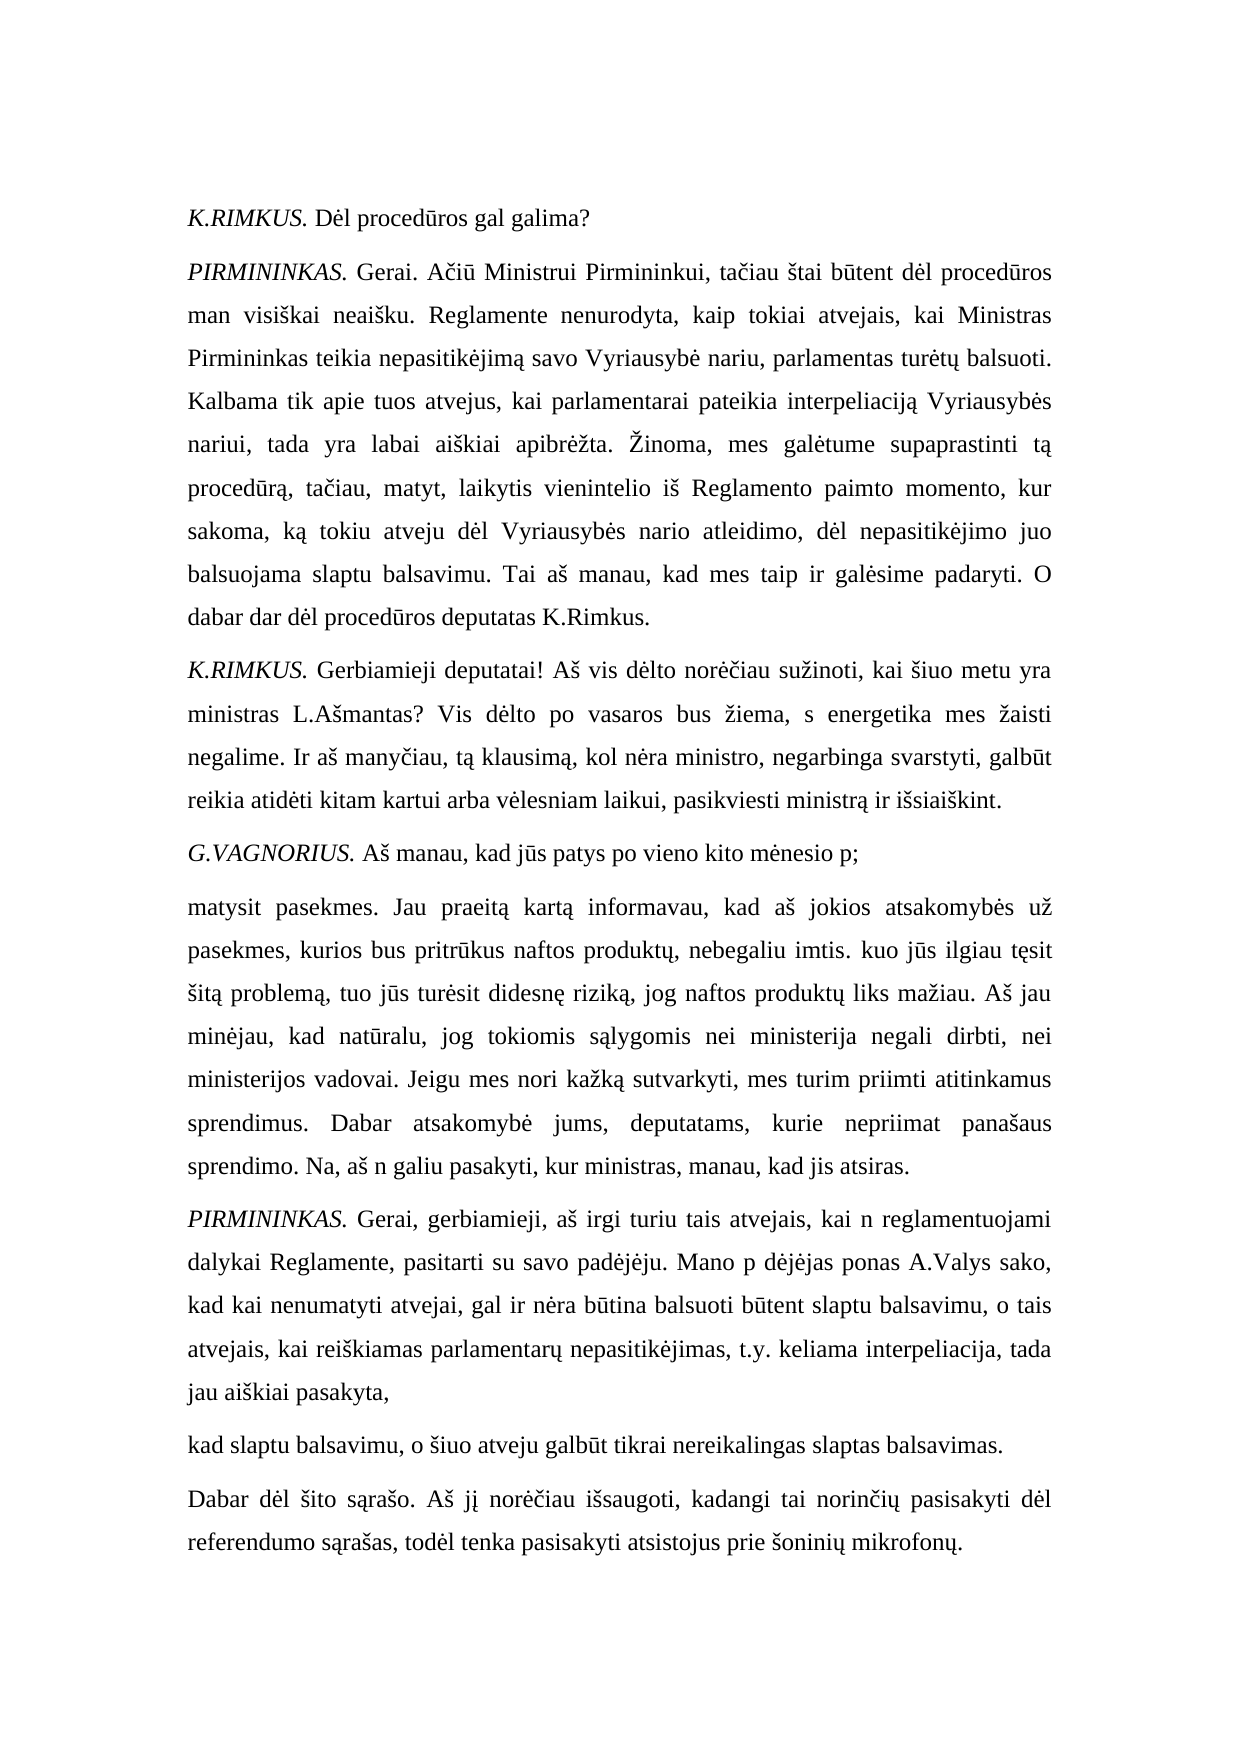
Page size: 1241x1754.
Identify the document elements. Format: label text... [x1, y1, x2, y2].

text K.RIMKUS. Gerbiamieji deputatai! Aš vis dėlto norėčiau sužinoti, kai šiuo metu yra ministras L.Ašmantas? Vis dėlto po vasaros bus žiema, s energetika mes žaisti negalime. Ir aš manyčiau, tą klausimą, kol nėra ministro, negarbinga svarstyti, galbūt reikia atidėti kitam kartui arba vėlesniam laikui, pasikviesti ministrą ir išsiaiškint. [187, 656, 1053, 814]
text PIRMININKAS. Gerai. Ačiū Ministrui Pirmininkui, tačiau štai būtent dėl procedūros man visiškai neaišku. Reglamente nenurodyta, kaip tokiai atvejais, kai Ministras Pirmininkas teikia nepasitikėjimą savo Vyriausybė nariu, parlamentas turėtų balsuoti. Kalbama tik apie tuos atvejus, kai parlamentarai pateikia interpeliaciją Vyriausybės nariui, tada yra labai aiškiai apibrėžta. Žinoma, mes galėtume supaprastinti tą procedūrą, tačiau, matyt, laikytis vienintelio iš Reglamento paimto momento, kur sakoma, ką tokiu atveju dėl Vyriausybės nario atleidimo, dėl nepasitikėjimo juo balsuojama slaptu balsavimu. Tai aš manau, kad mes taip ir galėsime padaryti. O dabar dar dėl procedūros deputatas K.Rimkus. [187, 257, 1053, 631]
text matysit pasekmes. Jau praeitą kartą informavau, kad aš jokios atsakomybės už pasekmes, kurios bus pritrūkus naftos produktų, nebegaliu imtis. kuo jūs ilgiau tęsit šitą problemą, tuo jūs turėsit didesnę riziką, jog naftos produktų liks mažiau. Aš jau minėjau, kad natūralu, jog tokiomis sąlygomis nei ministerija negali dirbti, nei ministerijos vadovai. Jeigu mes nori kažką sutvarkyti, mes turim priimti atitinkamus sprendimus. Dabar atsakomybė jums, deputatams, kurie nepriimat panašaus sprendimo. Na, aš n galiu pasakyti, kur ministras, manau, kad jis atsiras. [187, 892, 1053, 1179]
text G.VAGNORIUS. Aš manau, kad jūs patys po vieno kito mėnesio p; [187, 838, 1053, 867]
text Dabar dėl šito sąrašo. Aš jį norėčiau išsaugoti, kadangi tai norinčių pasisakyti dėl referendumo sąrašas, todėl tenka pasisakyti atsistojus prie šoninių mikrofonų. [187, 1484, 1053, 1556]
text PIRMININKAS. Gerai, gerbiamieji, aš irgi turiu tais atvejais, kai n reglamentuojami dalykai Reglamente, pasitarti su savo padėjėju. Mano p dėjėjas ponas A.Valys sako, kad kai nenumatyti atvejai, gal ir nėra būtina balsuoti būtent slaptu balsavimu, o tais atvejais, kai reiškiamas parlamentarų nepasitikėjimas, t.y. keliama interpeliacija, tada jau aiškiai pasakyta, [187, 1204, 1053, 1406]
text kad slaptu balsavimu, o šiuo atveju galbūt tikrai nereikalingas slaptas balsavimas. [187, 1430, 1053, 1459]
text K.RIMKUS. Dėl procedūros gal galima? [187, 203, 1053, 232]
